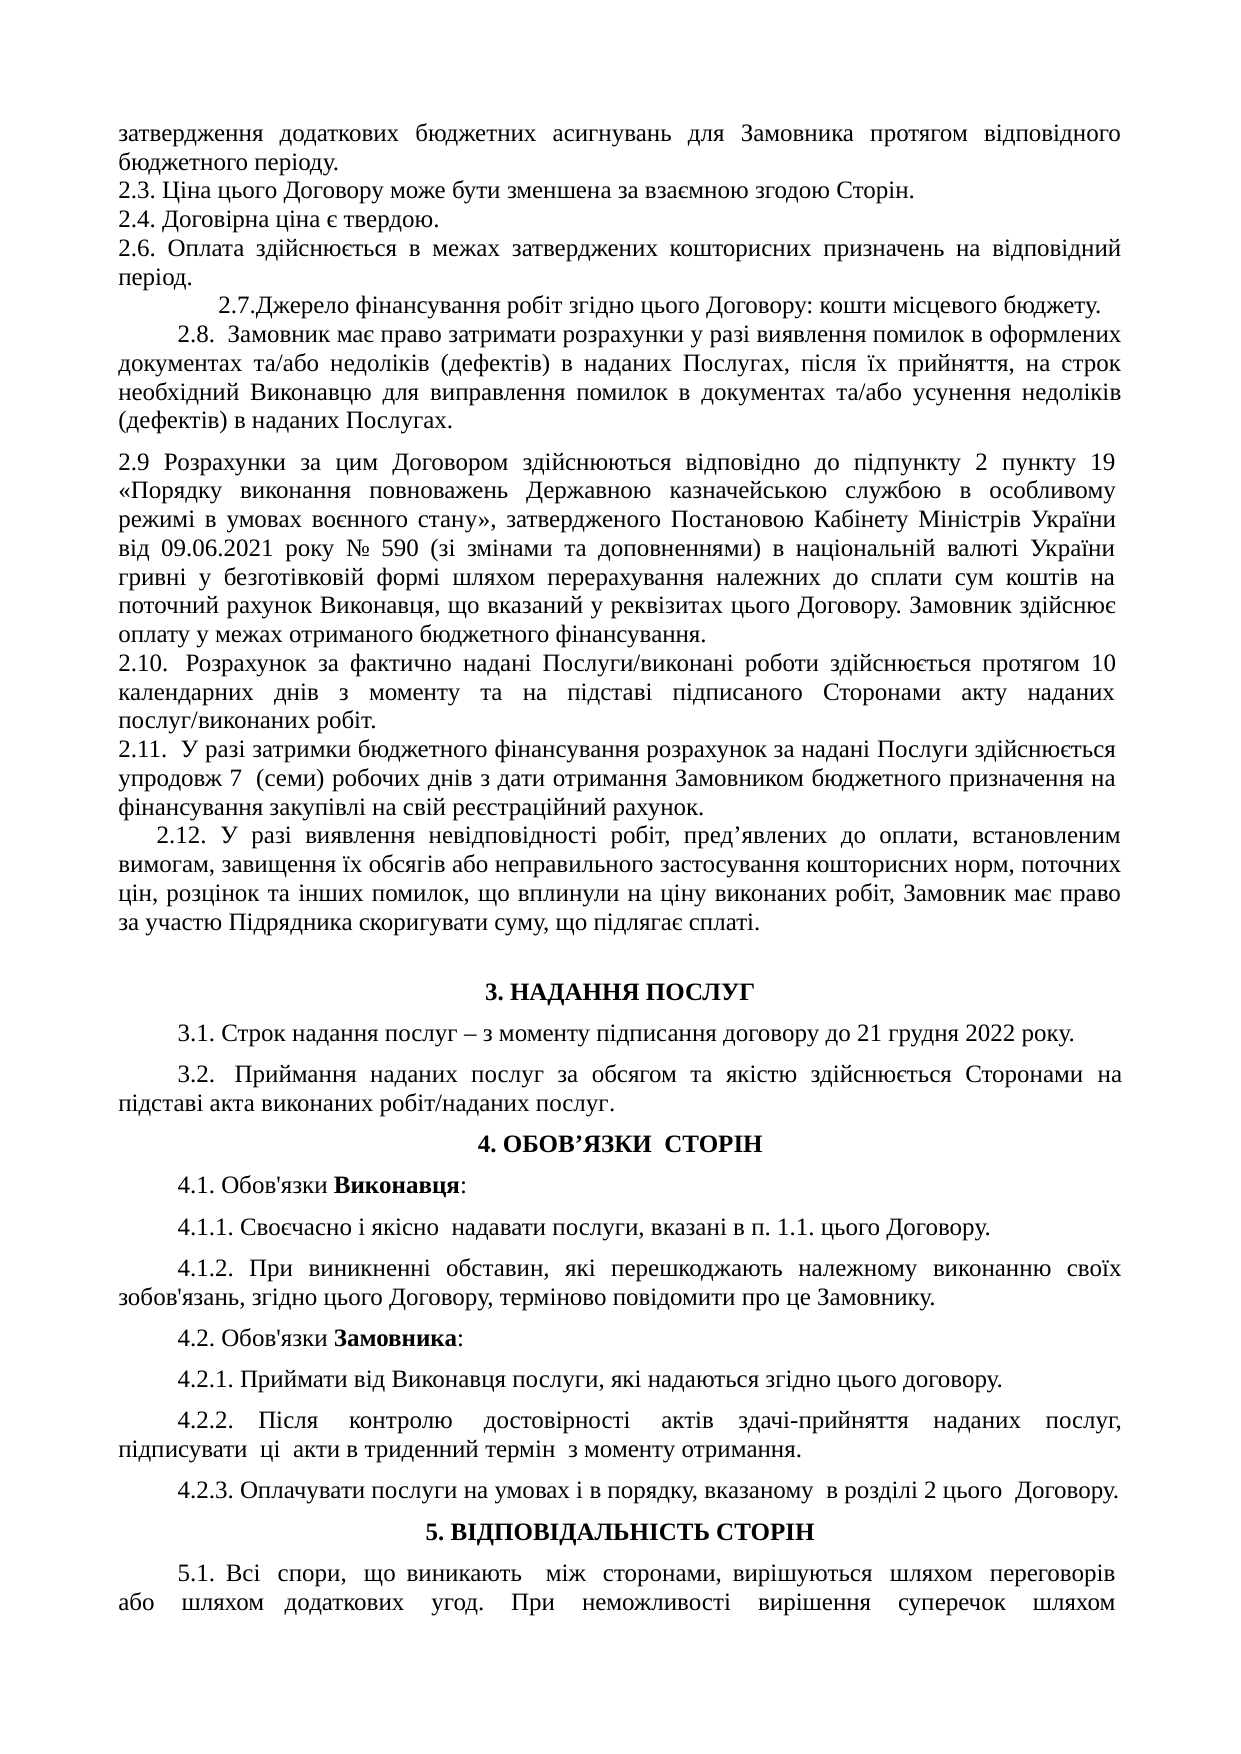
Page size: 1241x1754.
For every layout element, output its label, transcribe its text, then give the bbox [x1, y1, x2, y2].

text 2.12. У разi виявлення невiдповiдностi робiт, пред’явлених до оплати, встановленим вимогам, завищення їх обсягiв або неправильного застосування кошторисних норм, поточних цiн, розцiнок та iнших помилок, що вплинули на цiну виконаних робiт, Замовник має право за участю Підрядника скоригувати суму, що пiдлягає сплатi. [118, 821, 1122, 936]
text 5. ВІДПОВІДАЛЬНІСТЬ СТОРІН [118, 1517, 1122, 1546]
text 2.4. Договірна ціна є твердою. [118, 204, 1122, 233]
text 4.2.2. Після контролю достовірності актів здачі-прийняття наданих послуг, підписувати ці акти в триденний термін з моменту отримання. [118, 1406, 1122, 1463]
text 3. НАДАННЯ ПОСЛУГ [118, 977, 1122, 1006]
text 2.9 Розрахунки за цим Договором здійснюються відповідно до підпункту 2 пункту 19 «Порядку виконання повноважень Державною казначейською службою в особливому режимі в умовах воєнного стану», затвердженого Постановою Кабінету Міністрів України від 09.06.2021 року № 590 (зі змінами та доповненнями) в національній валюті України гривні у безготівковій формі шляхом перерахування належних до сплати сум коштів на поточний рахунок Виконавця, що вказаний у реквізитах цього Договору. Замовник здійснює оплату у межах отриманого бюджетного фінансування. [118, 447, 1117, 648]
text 4.2.1. Приймати від Виконавця послуги, які надаються згідно цього договору. [118, 1364, 1122, 1393]
text 3.1. Строк надання послуг – з моменту підписання договору до 21 грудня 2022 року. [118, 1018, 1122, 1047]
text 4. ОБОВ’ЯЗКИ СТОРІН [118, 1129, 1122, 1158]
text 3.2. Приймання наданих послуг за обсягом та якістю здійснюється Сторонами на підставі акта виконаних робіт/наданих послуг. [118, 1059, 1122, 1117]
text 2.3. Ціна цього Договору може бути зменшена за взаємною згодою Сторін. [118, 176, 1122, 204]
text 4.2. Обов'язки Замовника: [118, 1323, 1122, 1352]
text 2.8. Замовник має право затримати розрахунки у разі виявлення помилок в оформлених документах та/або недоліків (дефектів) в наданих Послугах, після їх прийняття, на строк необхідний Виконавцю для виправлення помилок в документах та/або усунення недоліків (дефектів) в наданих Послугах. [118, 319, 1122, 434]
text 4.1.1. Своєчасно і якісно надавати послуги, вказані в п. 1.1. цього Договору. [118, 1212, 1122, 1241]
text 5.1. Всі спори, що виникають між сторонами, вирішуються шляхом переговорів або шляхом додаткових угод. При неможливості вирішення суперечок шляхом [118, 1558, 1122, 1616]
text 4.1. Обов'язки Виконавця: [118, 1171, 1122, 1199]
text 2.10. Розрахунок за фактично надані Послуги/виконані роботи здійснюється протягом 10 календарних днів з моменту та на підставі підписаного Сторонами акту наданих послуг/виконаних робіт. [118, 648, 1117, 734]
text затвердження додаткових бюджетних асигнувань для Замовника протягом відповідного бюджетного періоду. [118, 118, 1122, 176]
text 2.6. Оплата здійснюється в межах затверджених кошторисних призначень на відповідний період. [118, 233, 1122, 291]
text 2.7.Джерело фінансування робіт згідно цього Договору: кошти місцевого бюджету. [218, 291, 1122, 319]
text 4.2.3. Оплачувати послуги на умовах і в порядку, вказаному в розділі 2 цього Договору. [118, 1476, 1122, 1504]
text 4.1.2. При виникненні обставин, які перешкоджають належному виконанню своїх зобов'язань, згідно цього Договору, терміново повідомити про це Замовнику. [118, 1253, 1122, 1311]
text 2.11. У разі затримки бюджетного фінансування розрахунок за надані Послуги здійснюється упродовж 7 (семи) робочих днів з дати отримання Замовником бюджетного призначення на фінансування закупівлі на свій реєстраційний рахунок. [118, 734, 1117, 821]
